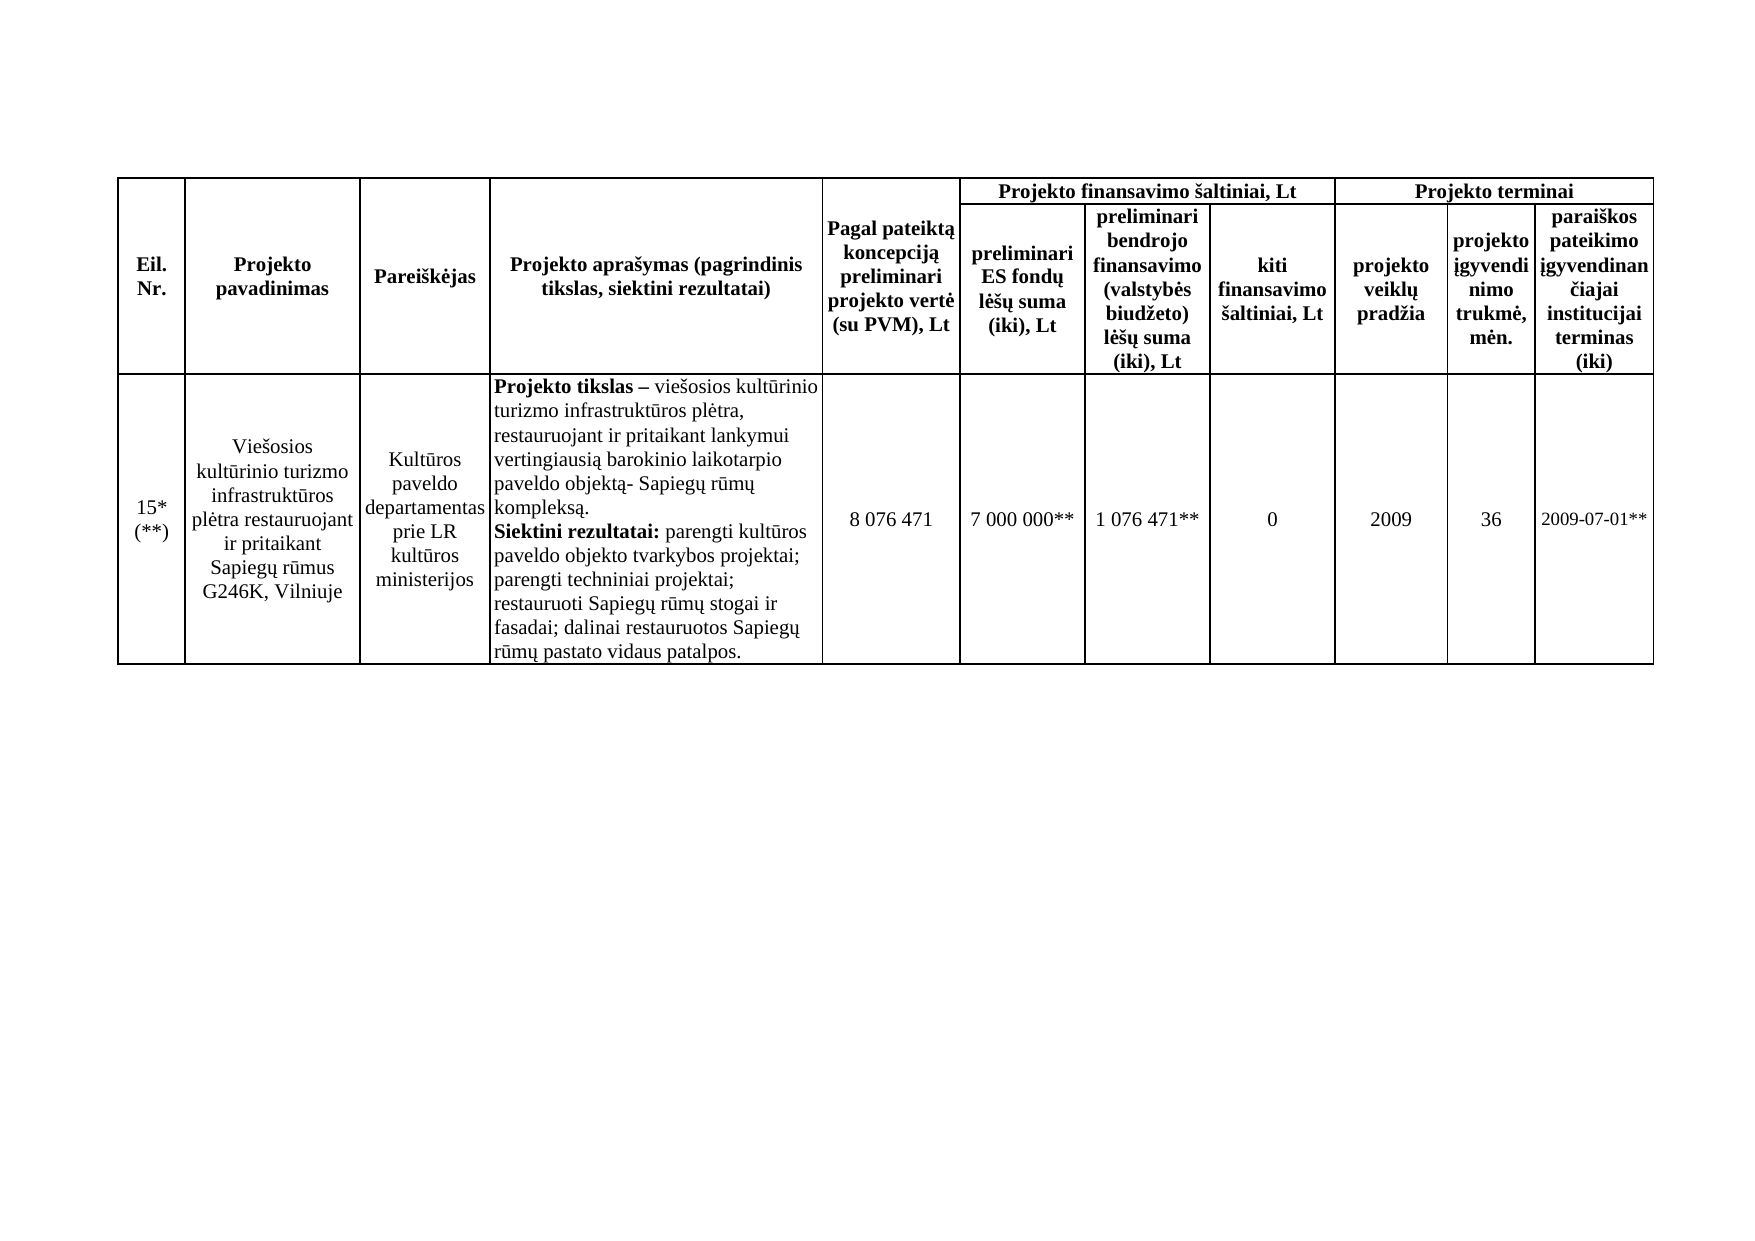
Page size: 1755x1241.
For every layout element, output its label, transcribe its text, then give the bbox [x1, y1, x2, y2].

table_header Projekto pavadinimas [186, 179, 359, 373]
table_cell kiti finansavimo šaltiniai, Lt [1211, 205, 1334, 373]
table_cell Kultūros paveldo departamentas prie LR kultūros ministerijos [361, 375, 489, 663]
table_cell Viešosios kultūrinio turizmo infrastruktūros plėtra restauruojant ir pritaikant Sapiegų rūmus G246K, Vilniuje [186, 375, 359, 663]
table_header Eil. Nr. [119, 179, 184, 373]
table_cell paraiškos pateikimo įgyvendinančiajai institucijai terminas (iki) [1536, 205, 1653, 373]
table_cell projekto įgyvendinimo trukmė, mėn. [1448, 205, 1534, 373]
table_cell 2009-07-01** [1536, 375, 1653, 663]
table_cell preliminari bendrojo finansavimo (valstybės biudžeto) lėšų suma (iki), Lt [1086, 205, 1209, 373]
table_header Projekto terminai [1336, 179, 1653, 203]
table_cell preliminari ES fondų lėšų suma (iki), Lt [961, 205, 1084, 373]
table_cell Projekto tikslas – viešosios kultūrinio turizmo infrastruktūros plėtra, restauruojant ir pritaikant lankymui vertingiausią barokinio laikotarpio paveldo objektą- Sapiegų rūmų kompleksą. Siektini rezultatai: parengti kultūros paveldo objekto tvarkybos projektai; parengti techniniai projektai; restauruoti Sapiegų rūmų stogai ir fasadai; dalinai restauruotos Sapiegų rūmų pastato vidaus patalpos. [491, 375, 822, 663]
table_cell 36 [1448, 375, 1534, 663]
table_header Pagal pateiktą koncepciją preliminari projekto vertė (su PVM), Lt [823, 179, 959, 373]
table_cell 0 [1211, 375, 1334, 663]
table_cell 15* (**) [119, 375, 184, 663]
table_cell 7 000 000** [961, 375, 1084, 663]
table_header Projekto finansavimo šaltiniai, Lt [961, 179, 1334, 203]
table_header Pareiškėjas [361, 179, 489, 373]
table_cell 1 076 471** [1086, 375, 1209, 663]
table_cell projekto veiklų pradžia [1336, 205, 1447, 373]
table_header Projekto aprašymas (pagrindinis tikslas, siektini rezultatai) [491, 179, 822, 373]
table_cell 2009 [1336, 375, 1447, 663]
table_cell 8 076 471 [823, 375, 959, 663]
